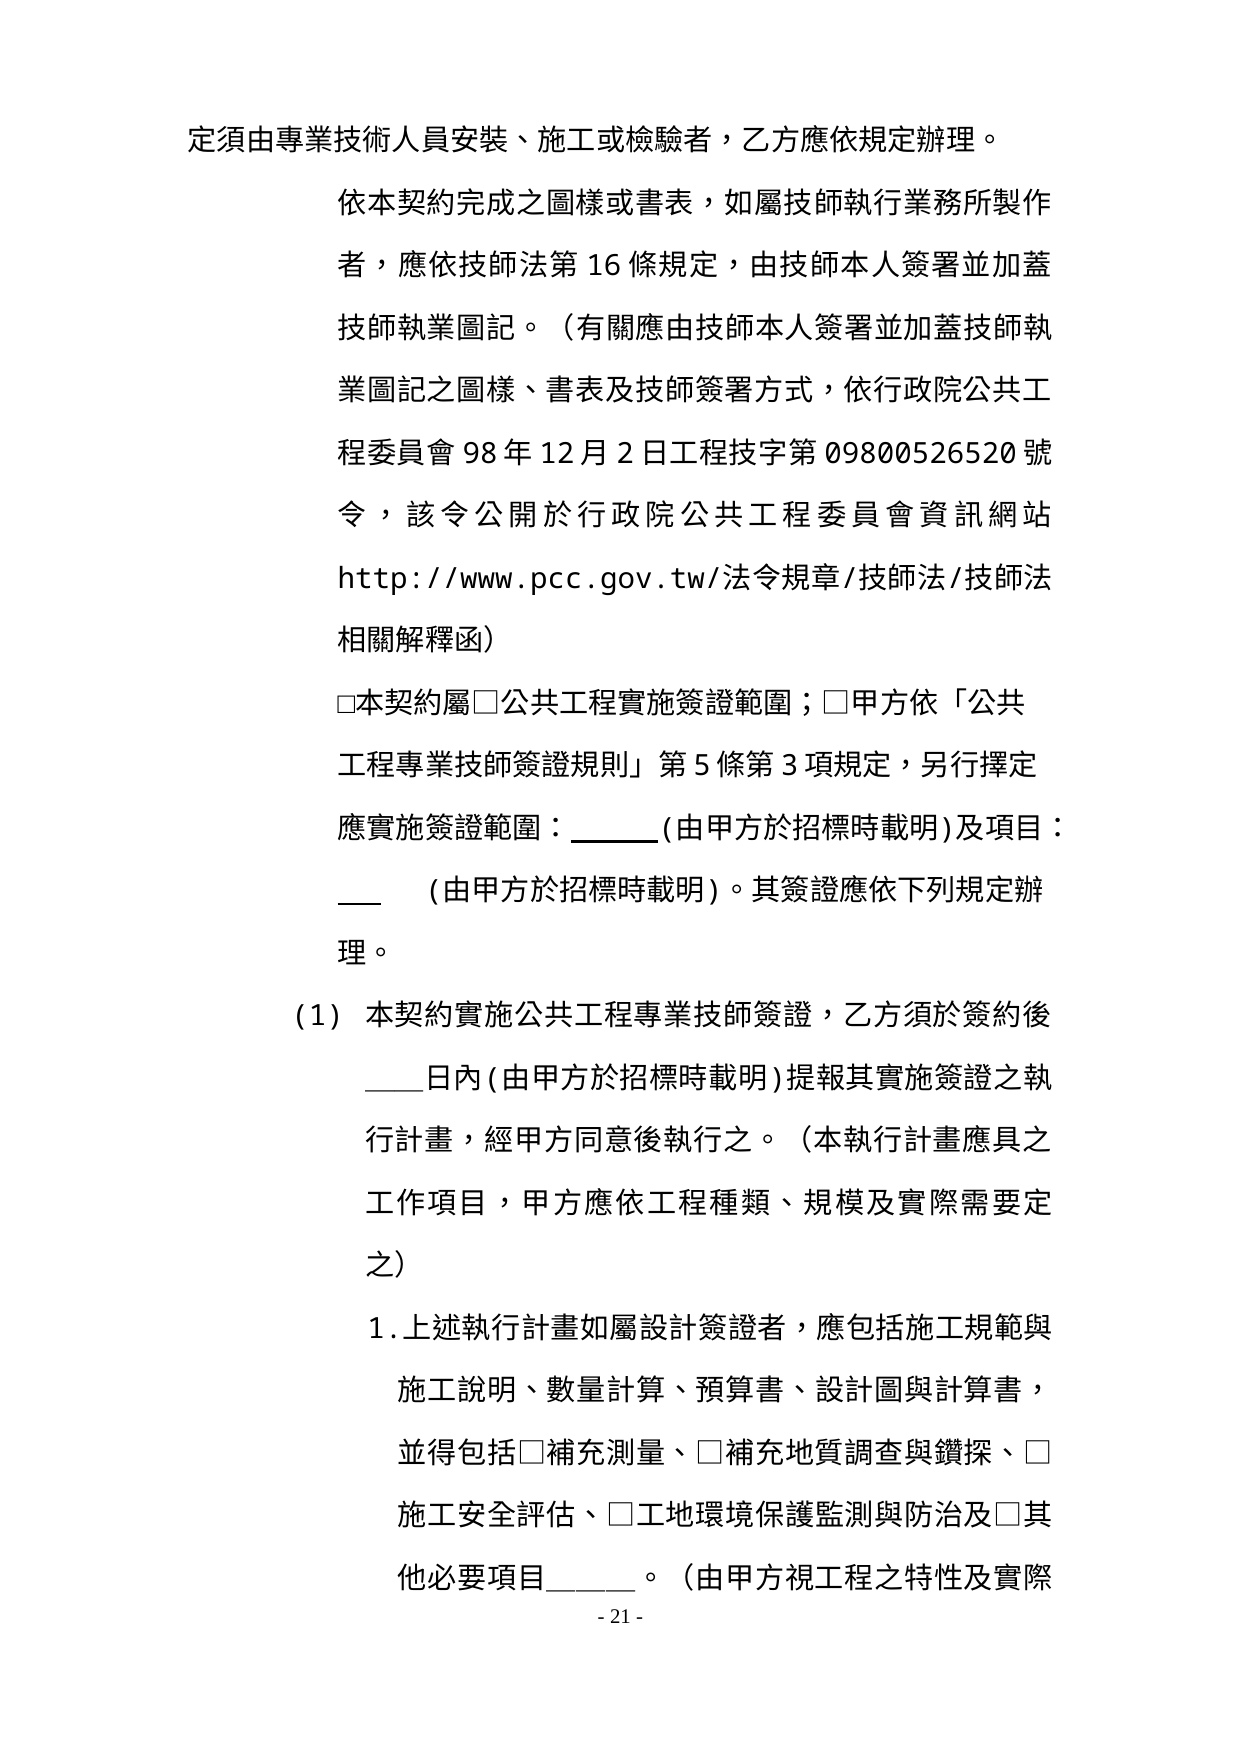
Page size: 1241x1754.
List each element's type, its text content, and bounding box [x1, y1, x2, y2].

text 1.上述執行計畫如屬設計簽證者，應包括施工規範與施工說明、數量計算、預算書、設計圖與計算書，並得包括□補充測量、□補充地質調查與鑽探、□施工安全評估、□工地環境保護監測與防治及□其他必要項目＿＿＿。（由甲方視工程之特性及實際 [367, 1284, 1053, 1596]
text 依本契約完成之圖樣或書表，如屬技師執行業務所製作者，應依技師法第16條規定，由技師本人簽署並加蓋技師執業圖記。（有關應由技師本人簽署並加蓋技師執業圖記之圖樣、書表及技師簽署方式，依行政院公共工程委員會98年12月2日工程技字第09800526520號令，該令公開於行政院公共工程委員會資訊網站http://www.pcc.gov.tw/法令規章/技師法/技師法相關解釋函） [337, 159, 1053, 659]
text □本契約屬□公共工程實施簽證範圍；□甲方依「公共工程專業技師簽證規則」第5條第3項規定，另行擇定應實施簽證範圍： (由甲方於招標時載明)及項目： (由甲方於招標時載明)。其簽證應依下列規定辦理。 [337, 659, 1053, 971]
list 定須由專業技術人員安裝、施工或檢驗者，乙方應依規定辦理。 [94, 96, 1053, 159]
list 本契約實施公共工程專業技師簽證，乙方須於簽約後＿＿日內(由甲方於招標時載明)提報其實施簽證之執行計畫，經甲方同意後執行之。（本執行計畫應具之工作項目，甲方應依工程種類、規模及實際需要定之） [291, 971, 1053, 1284]
